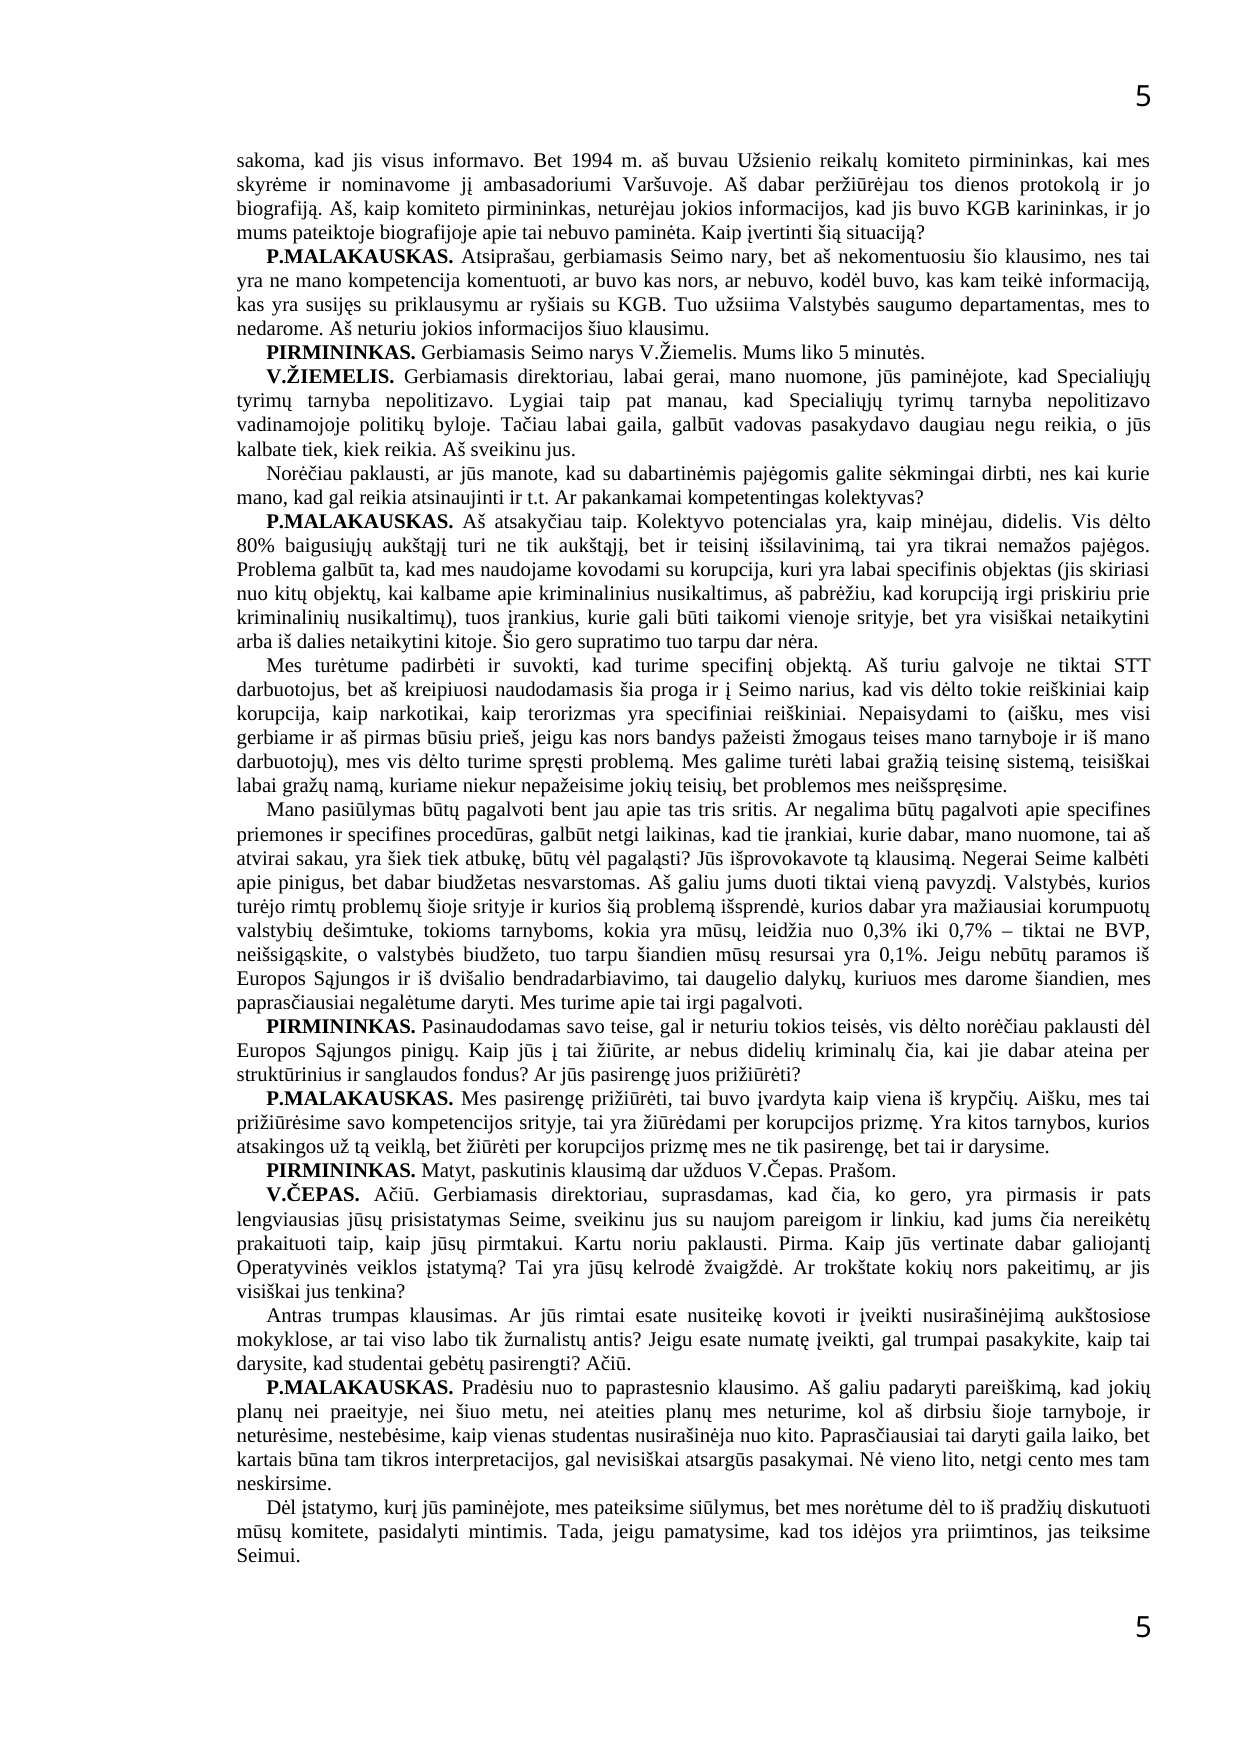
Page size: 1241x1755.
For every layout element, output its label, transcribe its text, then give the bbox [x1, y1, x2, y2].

text Dėl įstatymo, kurį jūs paminėjote, mes pateiksime siūlymus, bet mes norėtume dėl to iš pradžių diskutuoti mūsų komitete, pasidalyti mintimis. Tada, jeigu pamatysime, kad tos idėjos yra priimtinos, jas teiksime Seimui. [236, 1495, 1152, 1567]
text PIRMININKAS. Gerbiamasis Seimo narys V.Žiemelis. Mums liko 5 minutės. [236, 340, 1152, 364]
text PIRMININKAS. Pasinaudodamas savo teise, gal ir neturiu tokios teisės, vis dėlto norėčiau paklausti dėl Europos Sąjungos pinigų. Kaip jūs į tai žiūrite, ar nebus didelių kriminalų čia, kai jie dabar ateina per struktūrinius ir sanglaudos fondus? Ar jūs pasirengę juos prižiūrėti? [236, 1014, 1152, 1086]
text P.MALAKAUSKAS. Atsiprašau, gerbiamasis Seimo nary, bet aš nekomentuosiu šio klausimo, nes tai yra ne mano kompetencija komentuoti, ar buvo kas nors, ar nebuvo, kodėl buvo, kas kam teikė informaciją, kas yra susijęs su priklausymu ar ryšiais su KGB. Tuo užsiima Valstybės saugumo departamentas, mes to nedarome. Aš neturiu jokios informacijos šiuo klausimu. [236, 244, 1152, 340]
text P.MALAKAUSKAS. Pradėsiu nuo to paprastesnio klausimo. Aš galiu padaryti pareiškimą, kad jokių planų nei praeityje, nei šiuo metu, nei ateities planų mes neturime, kol aš dirbsiu šioje tarnyboje, ir neturėsime, nestebėsime, kaip vienas studentas nusirašinėja nuo kito. Paprasčiausiai tai daryti gaila laiko, bet kartais būna tam tikros interpretacijos, gal nevisiškai atsargūs pasakymai. Nė vieno lito, netgi cento mes tam neskirsime. [236, 1375, 1152, 1495]
text P.MALAKAUSKAS. Mes pasirengę prižiūrėti, tai buvo įvardyta kaip viena iš krypčių. Aišku, mes tai prižiūrėsime savo kompetencijos srityje, tai yra žiūrėdami per korupcijos prizmę. Yra kitos tarnybos, kurios atsakingos už tą veiklą, bet žiūrėti per korupcijos prizmę mes ne tik pasirengę, bet tai ir darysime. [236, 1086, 1152, 1158]
text P.MALAKAUSKAS. Aš atsakyčiau taip. Kolektyvo potencialas yra, kaip minėjau, didelis. Vis dėlto 80% baigusiųjų aukštąjį turi ne tik aukštąjį, bet ir teisinį išsilavinimą, tai yra tikrai nemažos pajėgos. Problema galbūt ta, kad mes naudojame kovodami su korupcija, kuri yra labai specifinis objektas (jis skiriasi nuo kitų objektų, kai kalbame apie kriminalinius nusikaltimus, aš pabrėžiu, kad korupciją irgi priskiriu prie kriminalinių nusikaltimų), tuos įrankius, kurie gali būti taikomi vienoje srityje, bet yra visiškai netaikytini arba iš dalies netaikytini kitoje. Šio gero supratimo tuo tarpu dar nėra. [236, 509, 1152, 653]
text Norėčiau paklausti, ar jūs manote, kad su dabartinėmis pajėgomis galite sėkmingai dirbti, nes kai kurie mano, kad gal reikia atsinaujinti ir t.t. Ar pakankamai kompetentingas kolektyvas? [236, 461, 1152, 509]
text sakoma, kad jis visus informavo. Bet 1994 m. aš buvau Užsienio reikalų komiteto pirmininkas, kai mes skyrėme ir nominavome jį ambasadoriumi Varšuvoje. Aš dabar peržiūrėjau tos dienos protokolą ir jo biografiją. Aš, kaip komiteto pirmininkas, neturėjau jokios informacijos, kad jis buvo KGB karininkas, ir jo mums pateiktoje biografijoje apie tai nebuvo paminėta. Kaip įvertinti šią situaciją? [236, 148, 1152, 244]
text Mes turėtume padirbėti ir suvokti, kad turime specifinį objektą. Aš turiu galvoje ne tiktai STT darbuotojus, bet aš kreipiuosi naudodamasis šia proga ir į Seimo narius, kad vis dėlto tokie reiškiniai kaip korupcija, kaip narkotikai, kaip terorizmas yra specifiniai reiškiniai. Nepaisydami to (aišku, mes visi gerbiame ir aš pirmas būsiu prieš, jeigu kas nors bandys pažeisti žmogaus teises mano tarnyboje ir iš mano darbuotojų), mes vis dėlto turime spręsti problemą. Mes galime turėti labai gražią teisinę sistemą, teisiškai labai gražų namą, kuriame niekur nepažeisime jokių teisių, bet problemos mes neišspręsime. [236, 653, 1152, 797]
text Antras trumpas klausimas. Ar jūs rimtai esate nusiteikę kovoti ir įveikti nusirašinėjimą aukštosiose mokyklose, ar tai viso labo tik žurnalistų antis? Jeigu esate numatę įveikti, gal trumpai pasakykite, kaip tai darysite, kad studentai gebėtų pasirengti? Ačiū. [236, 1303, 1152, 1375]
text V.ČEPAS. Ačiū. Gerbiamasis direktoriau, suprasdamas, kad čia, ko gero, yra pirmasis ir pats lengviausias jūsų prisistatymas Seime, sveikinu jus su naujom pareigom ir linkiu, kad jums čia nereikėtų prakaituoti taip, kaip jūsų pirmtakui. Kartu noriu paklausti. Pirma. Kaip jūs vertinate dabar galiojantį Operatyvinės veiklos įstatymą? Tai yra jūsų kelrodė žvaigždė. Ar trokštate kokių nors pakeitimų, ar jis visiškai jus tenkina? [236, 1182, 1152, 1303]
text Mano pasiūlymas būtų pagalvoti bent jau apie tas tris sritis. Ar negalima būtų pagalvoti apie specifines priemones ir specifines procedūras, galbūt netgi laikinas, kad tie įrankiai, kurie dabar, mano nuomone, tai aš atvirai sakau, yra šiek tiek atbukę, būtų vėl pagaląsti? Jūs išprovokavote tą klausimą. Negerai Seime kalbėti apie pinigus, bet dabar biudžetas nesvarstomas. Aš galiu jums duoti tiktai vieną pavyzdį. Valstybės, kurios turėjo rimtų problemų šioje srityje ir kurios šią problemą išsprendė, kurios dabar yra mažiausiai korumpuotų valstybių dešimtuke, tokioms tarnyboms, kokia yra mūsų, leidžia nuo 0,3% iki 0,7% – tiktai ne BVP, neišsigąskite, o valstybės biudžeto, tuo tarpu šiandien mūsų resursai yra 0,1%. Jeigu nebūtų paramos iš Europos Sąjungos ir iš dvišalio bendradarbiavimo, tai daugelio dalykų, kuriuos mes darome šiandien, mes paprasčiausiai negalėtume daryti. Mes turime apie tai irgi pagalvoti. [236, 797, 1152, 1014]
text PIRMININKAS. Matyt, paskutinis klausimą dar užduos V.Čepas. Prašom. [236, 1158, 1152, 1182]
text V.ŽIEMELIS. Gerbiamasis direktoriau, labai gerai, mano nuomone, jūs paminėjote, kad Specialiųjų tyrimų tarnyba nepolitizavo. Lygiai taip pat manau, kad Specialiųjų tyrimų tarnyba nepolitizavo vadinamojoje politikų byloje. Tačiau labai gaila, galbūt vadovas pasakydavo daugiau negu reikia, o jūs kalbate tiek, kiek reikia. Aš sveikinu jus. [236, 364, 1152, 461]
